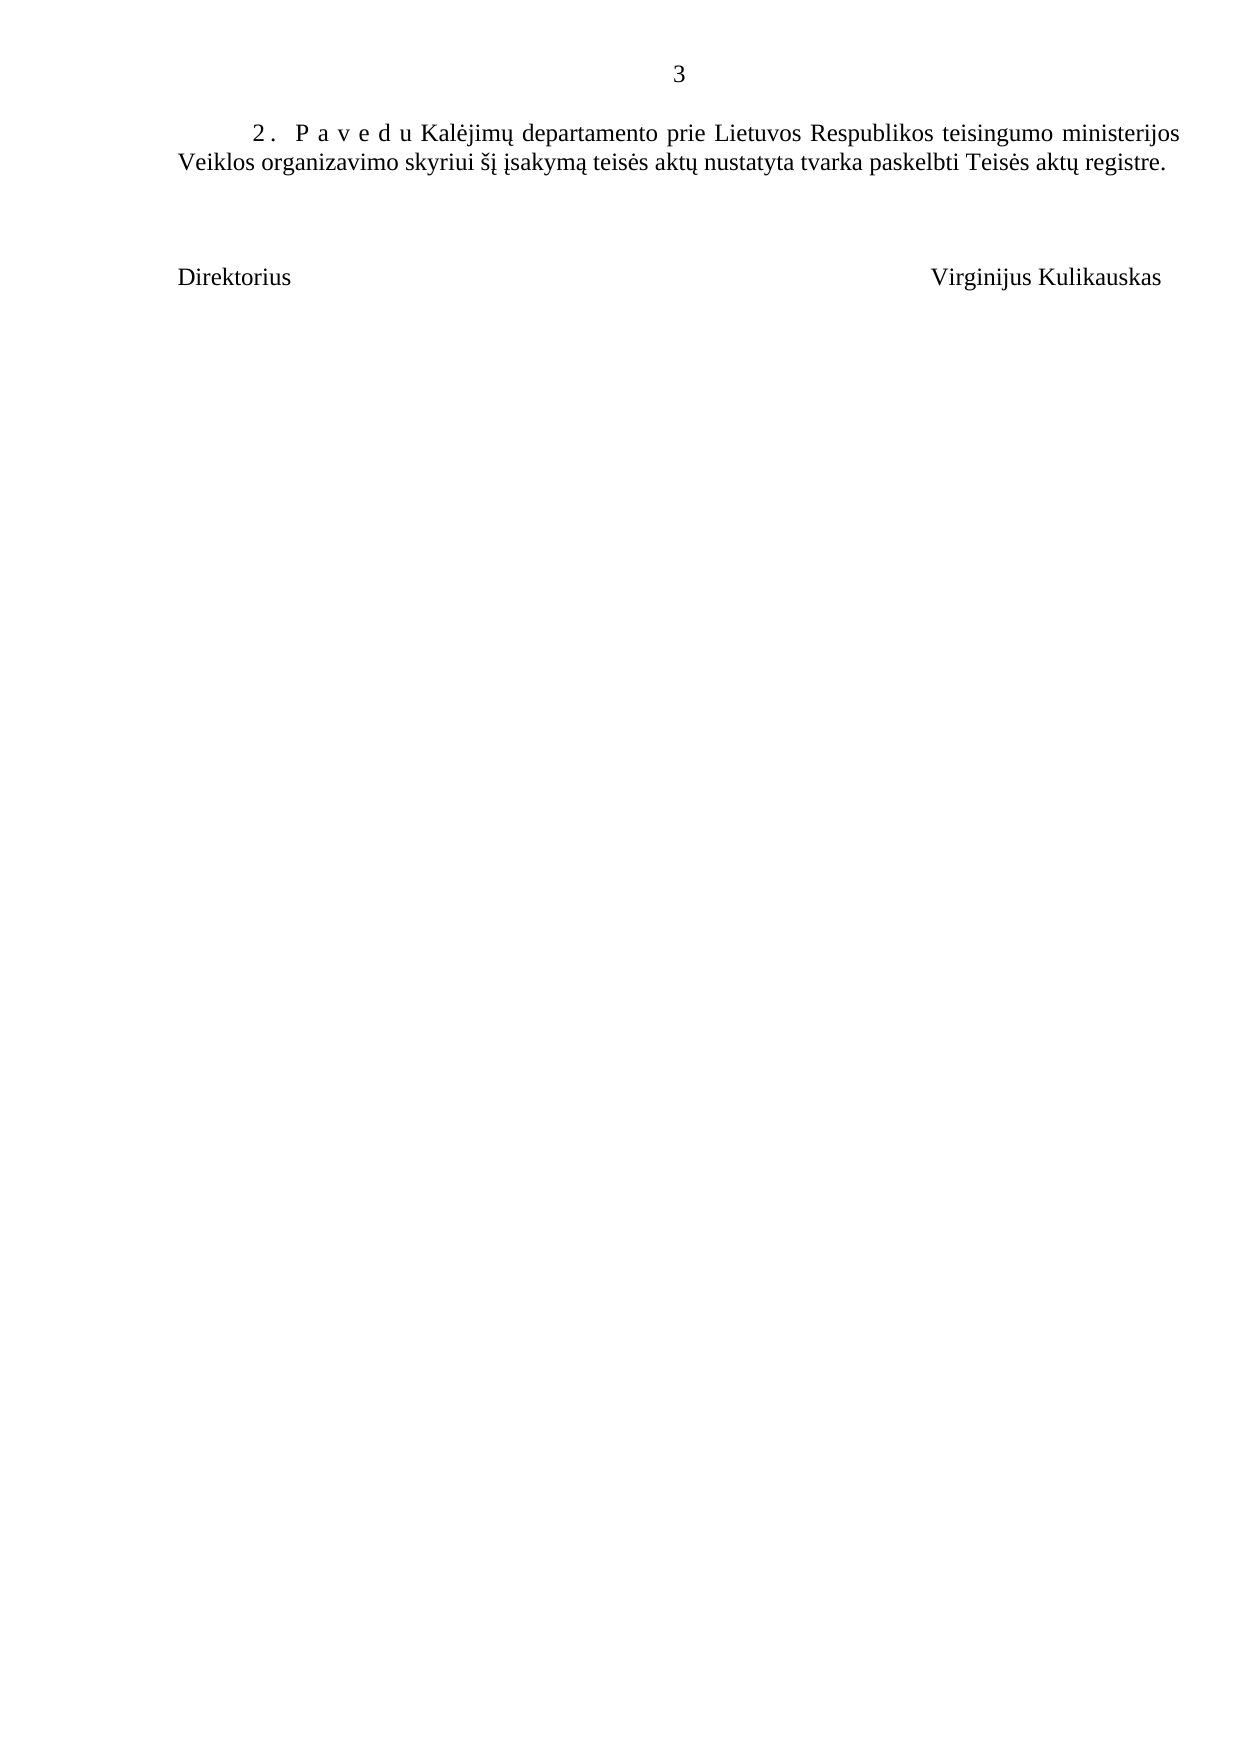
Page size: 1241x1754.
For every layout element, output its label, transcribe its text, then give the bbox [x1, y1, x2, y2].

text Direktorius Virginijus Kulikauskas [177, 262, 1181, 291]
text 2. P a v e d u Kalėjimų departamento prie Lietuvos Respublikos teisingumo ministerijos Veiklos organizavimo skyriui šį įsakymą teisės aktų nustatyta tvarka paskelbti Teisės aktų registre. [177, 118, 1181, 176]
